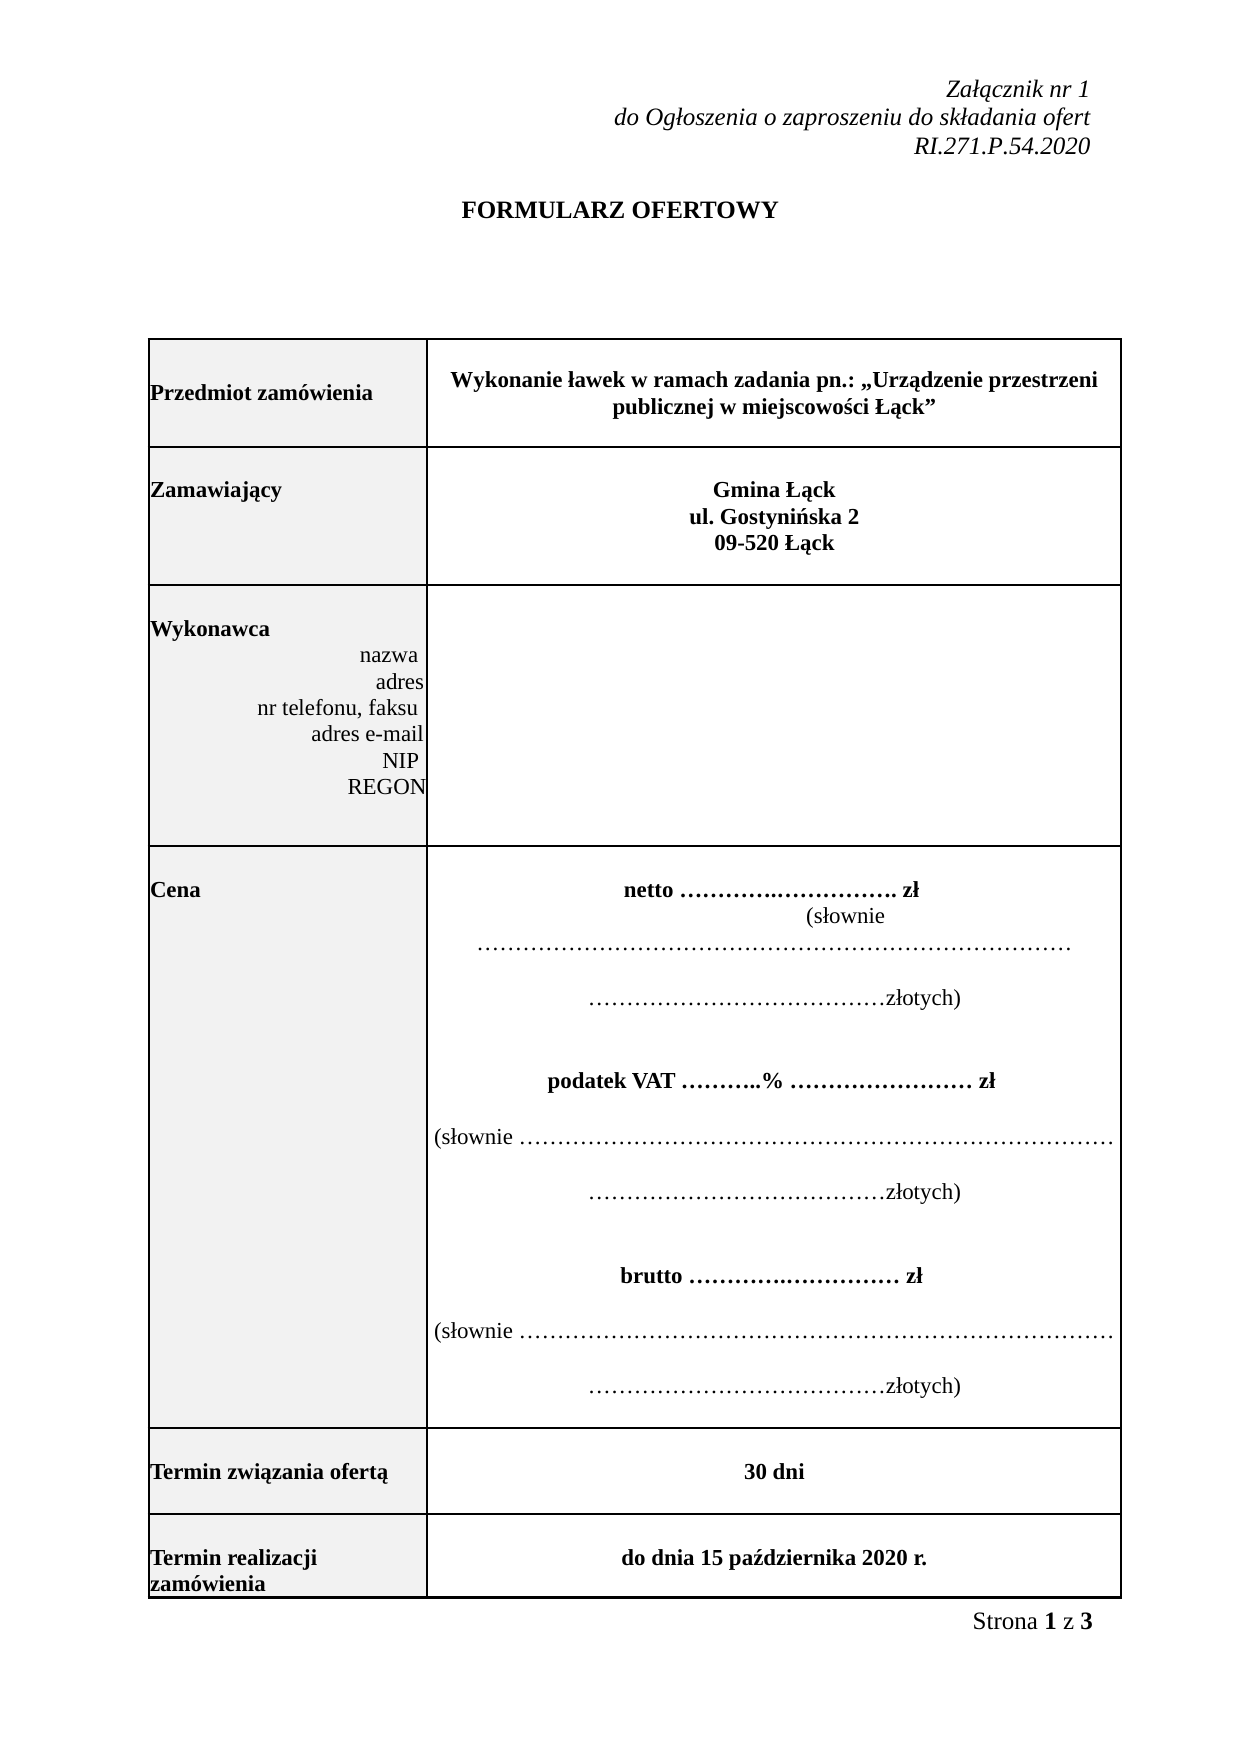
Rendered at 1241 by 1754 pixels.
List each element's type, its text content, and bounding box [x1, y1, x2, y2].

table_header Przedmiot zamówienia [150, 340, 426, 446]
table_cell 30 dni [428, 1429, 1120, 1513]
text FORMULARZ OFERTOWY [148, 195, 1093, 223]
table_cell [428, 586, 1120, 845]
table_cell Wykonawca nazwa adres nr telefonu, faksu adres e-mail NIP REGON [150, 586, 426, 845]
table_cell Termin związania ofertą [150, 1429, 426, 1513]
table_header Wykonanie ławek w ramach zadania pn.: „Urządzenie przestrzeni publicznej w miejscowości Łąck” [428, 340, 1120, 446]
table_cell Cena [150, 847, 426, 1427]
table_cell do dnia 15 października 2020 r. [428, 1515, 1120, 1596]
table_cell netto ………….……………. zł (słownie …………………………………………………………………… …………………………………złotych) podatek VAT ………..% …………………… zł (słownie …………………………………………………………………… …………………………………złotych) brutto ………….…………… zł (słownie …………………………………………………………………… …………………………………złotych) [428, 847, 1120, 1427]
table_cell Termin realizacji zamówienia [150, 1515, 426, 1596]
table_cell Zamawiający [150, 448, 426, 584]
table_cell Gmina Łąck ul. Gostynińska 2 09-520 Łąck [428, 448, 1120, 584]
